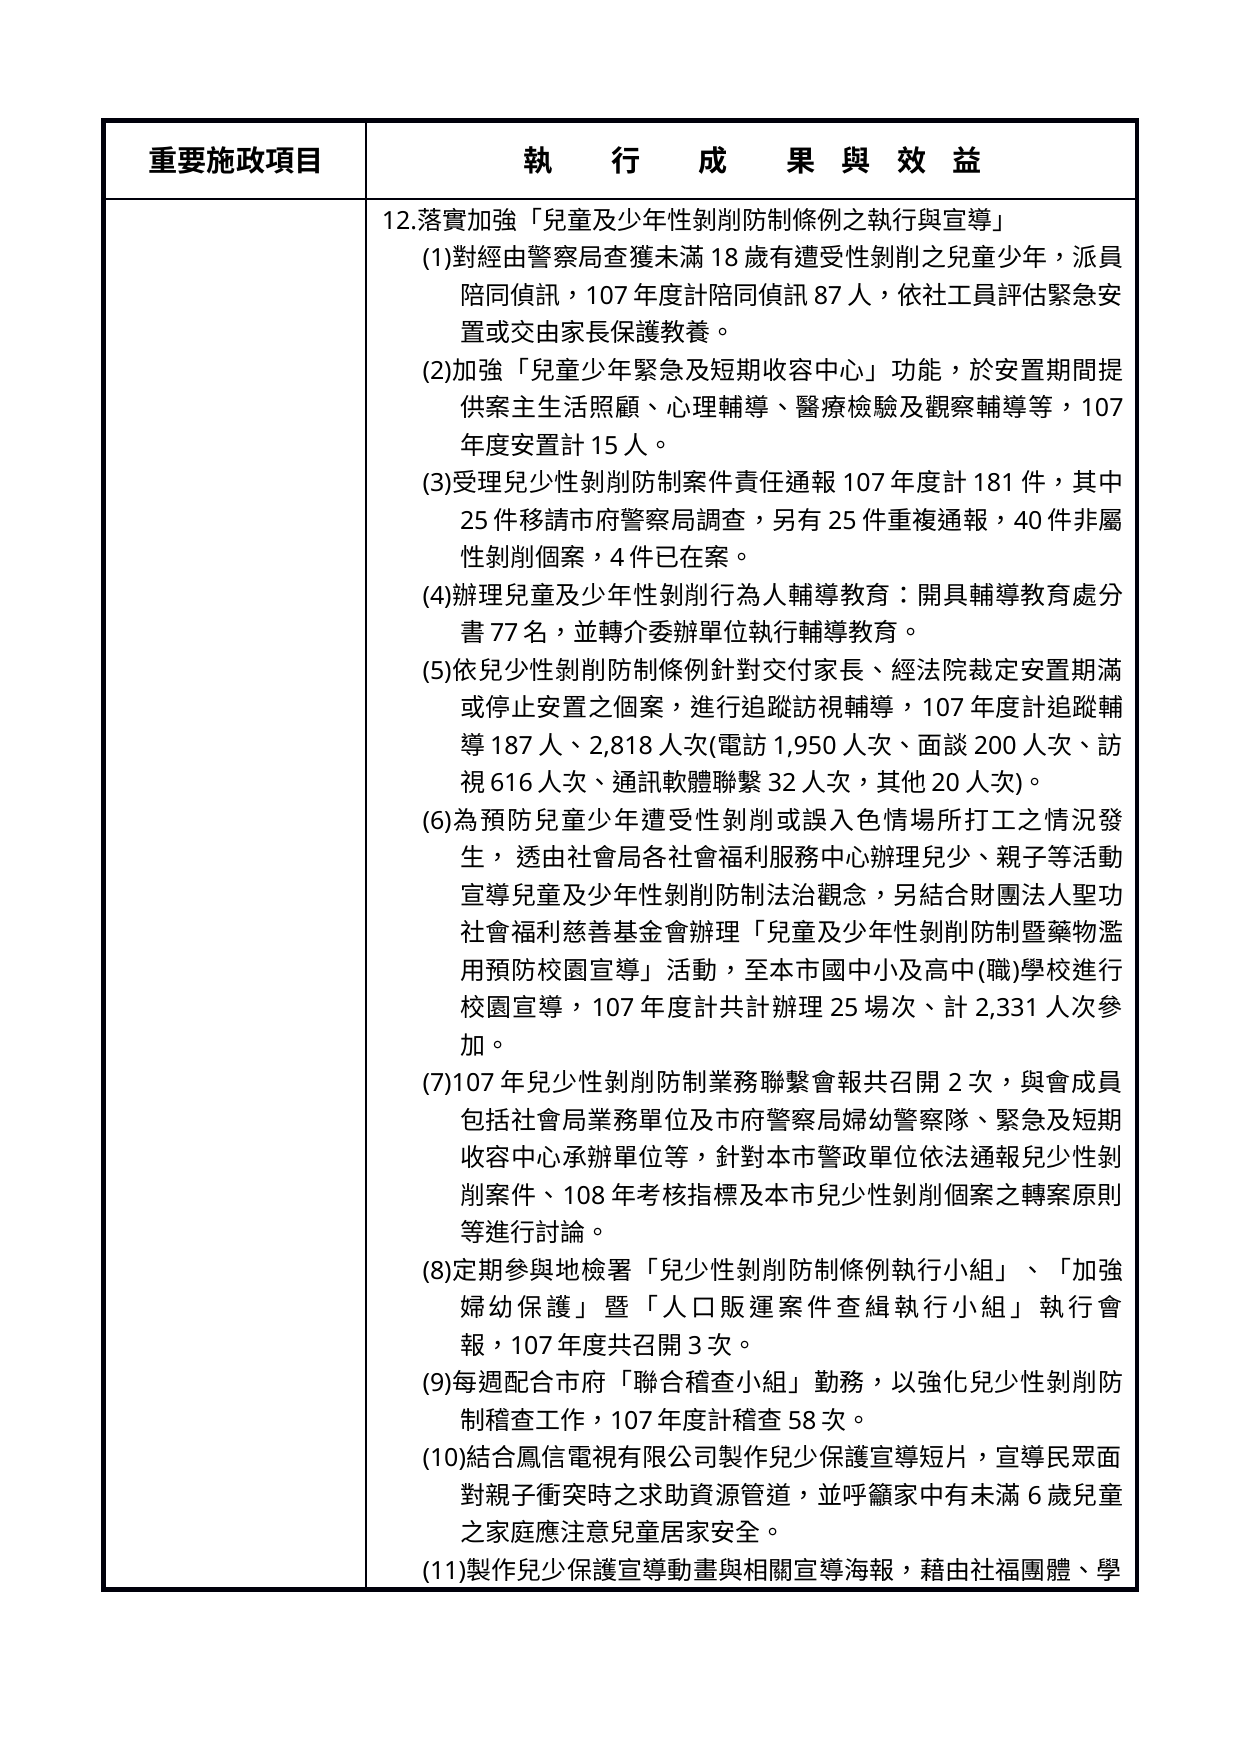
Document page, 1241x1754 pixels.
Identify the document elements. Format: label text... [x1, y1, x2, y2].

table_header 執 行 成 果 與 效 益 [367, 123, 1135, 198]
table_header 重要施政項目 [106, 123, 365, 198]
table_cell 12.落實加強「兒童及少年性剝削防制條例之執行與宣導」 (1)對經由警察局查獲未滿18歲有遭受性剝削之兒童少年，派員陪同偵訊，107年度計陪同偵訊87人，依社工員評估緊急安置或交由家長保護教養。 (2)加強「兒童少年緊急及短期收容中心」功能，於安置期間提供案主生活照顧、心理輔導、醫療檢驗及觀察輔導等，107年度安置計15人。 (3)受理兒少性剝削防制案件責任通報107年度計181件，其中25件移請市府警察局調查，另有25件重複通報，40件非屬性剝削個案，4件已在案。 (4)辦理兒童及少年性剝削行為人輔導教育：開具輔導教育處分書77名，並轉介委辦單位執行輔導教育。 (5)依兒少性剝削防制條例針對交付家長、經法院裁定安置期滿或停止安置之個案，進行追蹤訪視輔導，107年度計追蹤輔導187人、2,818人次(電訪1,950人次、面談200人次、訪視616人次、通訊軟體聯繫32人次，其他20人次)。 (6)為預防兒童少年遭受性剝削或誤入色情場所打工之情況發生， 透由社會局各社會福利服務中心辦理兒少、親子等活動宣導兒童及少年性剝削防制法治觀念，另結合財團法人聖功社會福利慈善基金會辦理「兒童及少年性剝削防制暨藥物濫用預防校園宣導」活動，至本市國中小及高中(職)學校進行校園宣導，107年度計共計辦理25場次、計2,331人次參加。 (7)107年兒少性剝削防制業務聯繫會報共召開2次，與會成員包括社會局業務單位及市府警察局婦幼警察隊、緊急及短期收容中心承辦單位等，針對本市警政單位依法通報兒少性剝削案件、108年考核指標及本市兒少性剝削個案之轉案原則等進行討論。 (8)定期參與地檢署「兒少性剝削防制條例執行小組」、「加強婦幼保護」暨「人口販運案件查緝執行小組」執行會報，107年度共召開3次。 (9)每週配合市府「聯合稽查小組」勤務，以強化兒少性剝削防制稽查工作，107年度計稽查58次。 (10)結合鳳信電視有限公司製作兒少保護宣導短片，宣導民眾面對親子衝突時之求助資源管道，並呼籲家中有未滿6歲兒童之家庭應注意兒童居家安全。 (11)製作兒少保護宣導動畫與相關宣導海報，藉由社福團體、學 [367, 200, 1135, 1587]
table_cell [106, 200, 365, 1587]
